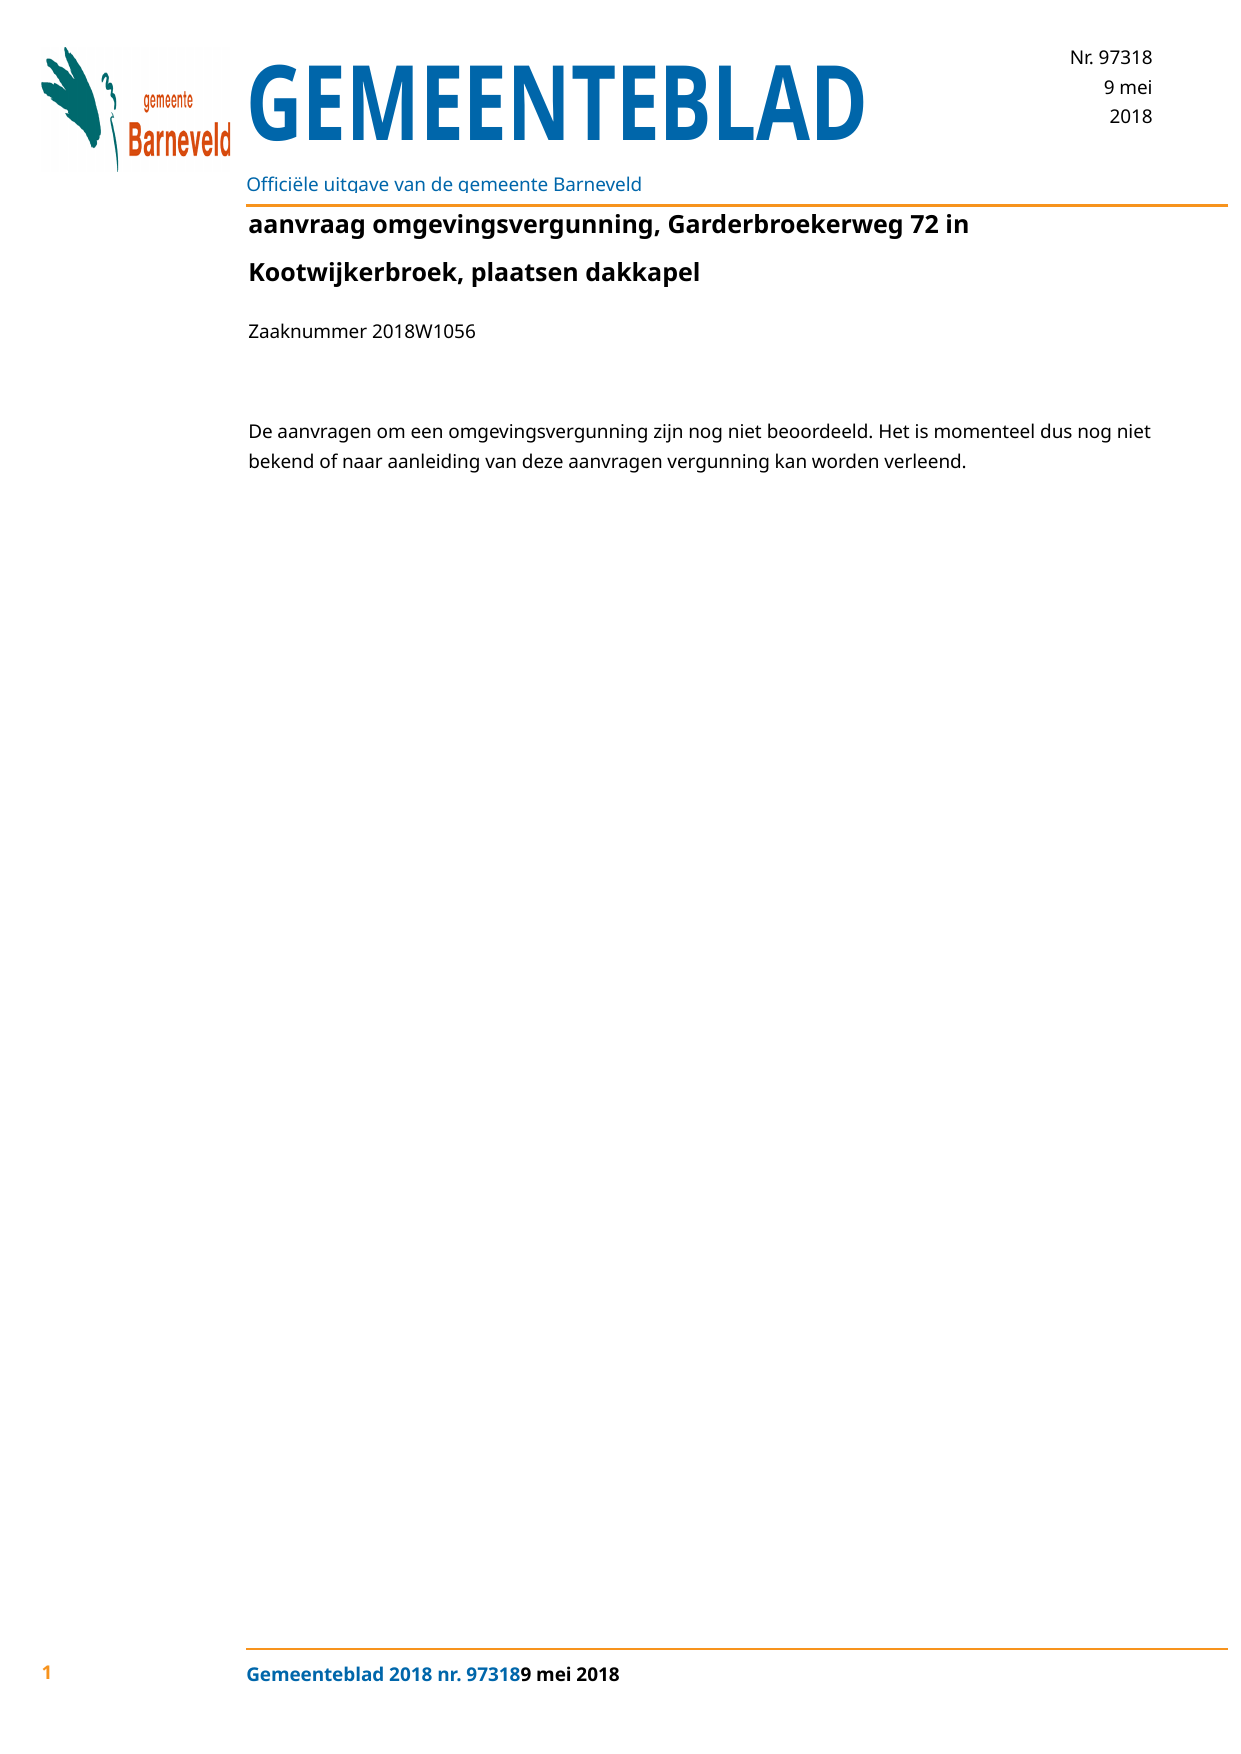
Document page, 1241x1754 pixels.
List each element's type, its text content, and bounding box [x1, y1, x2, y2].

text Zaaknummer 2018W1056 [248, 318, 1152, 344]
text aanvraag omgevingsvergunning, Garderbroekerweg 72 in Kootwijkerbroek, plaatsen dakkapel [248, 207, 1152, 288]
picture [41, 47, 231, 172]
text De aanvragen om een omgevingsvergunning zijn nog niet beoordeeld. Het is momenteel dus nog niet bekend of naar aanleiding van deze aanvragen vergunning kan worden verleend. [248, 419, 1152, 474]
